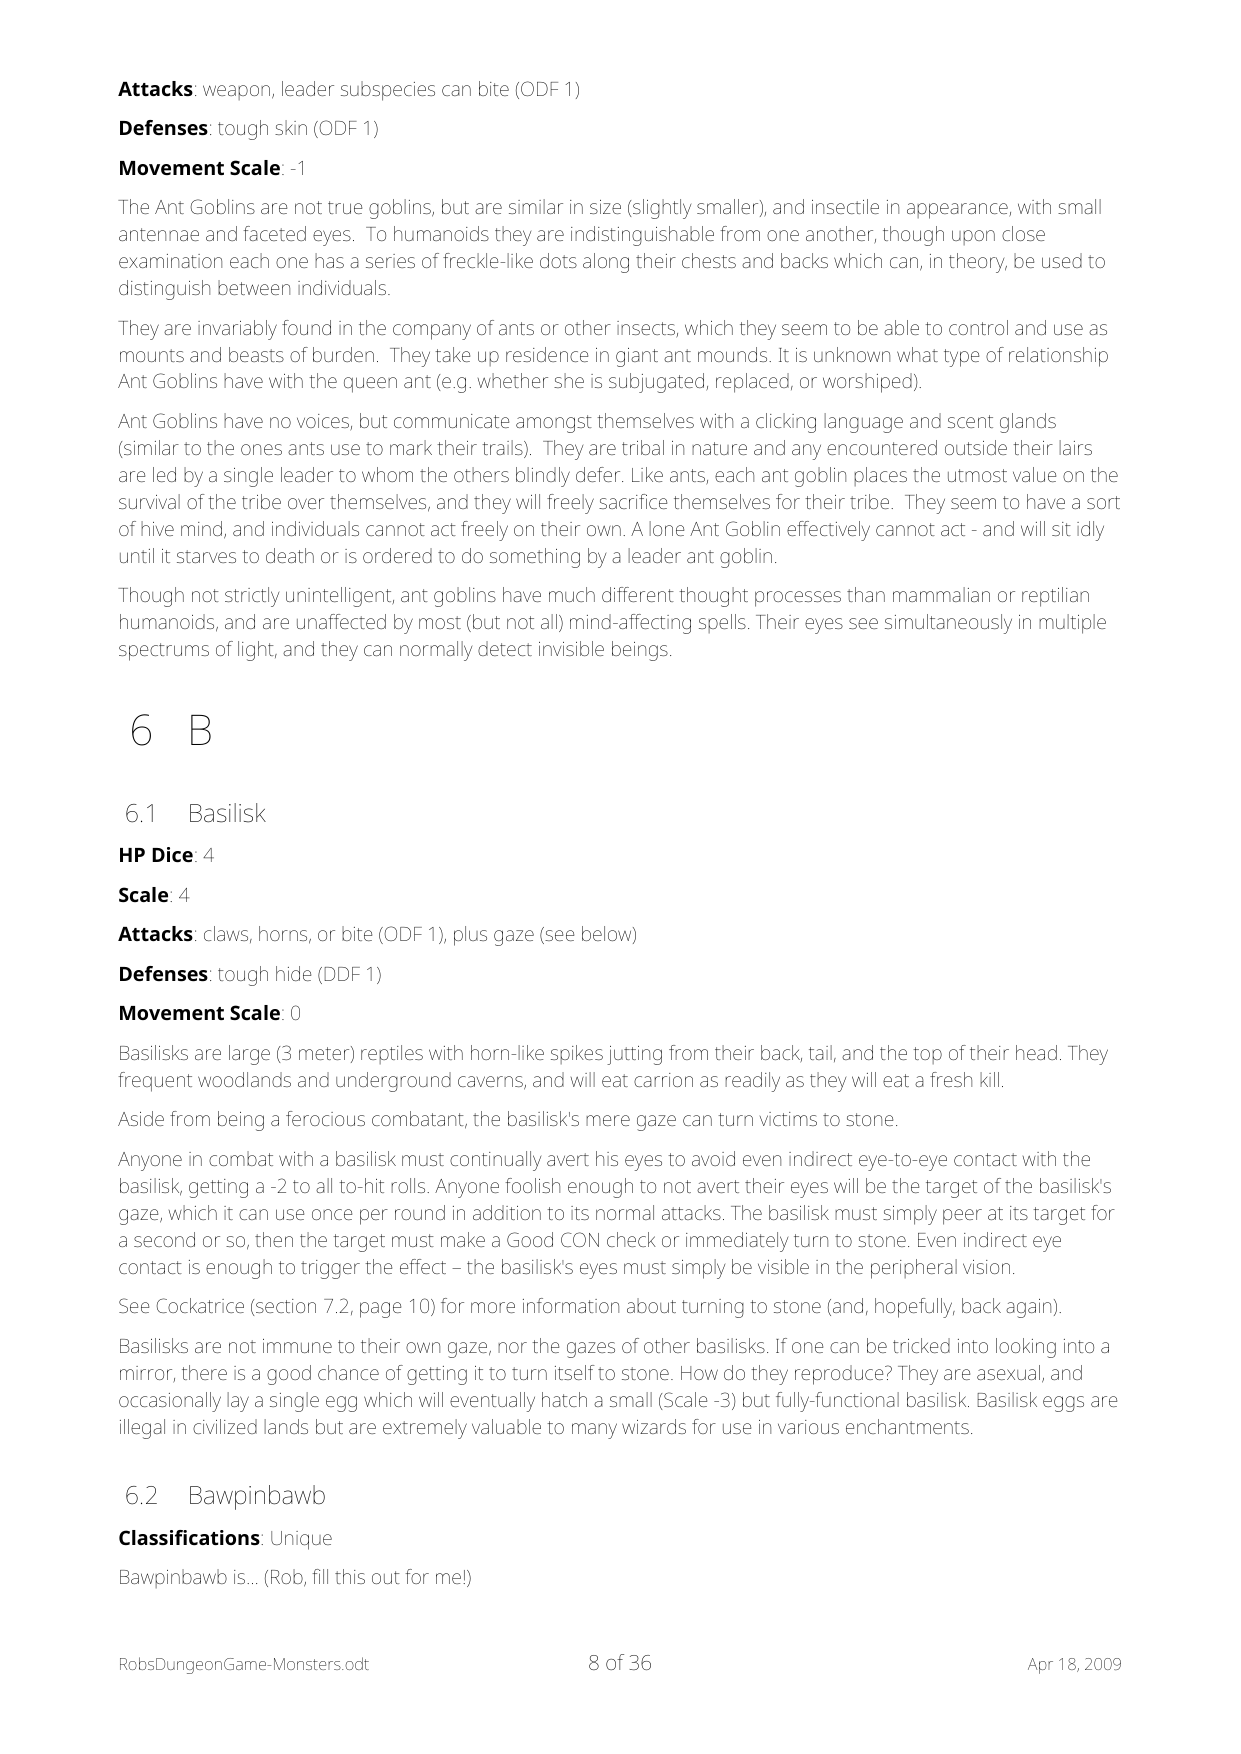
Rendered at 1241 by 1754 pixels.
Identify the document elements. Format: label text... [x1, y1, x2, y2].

text Bawpinbawb is... (Rob, fill this out for me!) [118, 1563, 1122, 1590]
text HP Dice: 4 [118, 842, 1122, 869]
text Defenses: tough hide (DDF 1) [118, 960, 1122, 987]
text Movement Scale: 0 [118, 1000, 1122, 1027]
subtitle Bawpinbawb [118, 1477, 1122, 1511]
text Classifications: Unique [118, 1524, 1122, 1551]
text Attacks: claws, horns, or bite (ODF 1), plus gaze (see below) [118, 921, 1122, 948]
text Aside from being a ferocious combatant, the basilisk's mere gaze can turn victims to stone. [118, 1106, 1122, 1133]
text The Ant Goblins are not true goblins, but are similar in size (slightly smaller), and insectile in appearance, with small antennae and faceted eyes. To humanoids they are indistinguishable from one another, though upon close examination each one has a series of freckle-like dots along their chests and backs which can, in theory, be used to distinguish between individuals. [118, 193, 1122, 301]
text Anyone in combat with a basilisk must continually avert his eyes to avoid even indirect eye-to-eye contact with the basilisk, getting a -2 to all to-hit rolls. Anyone foolish enough to not avert their eyes will be the target of the basilisk's gaze, which it can use once per round in addition to its normal attacks. The basilisk must simply peer at its target for a second or so, then the target must make a Good CON check or immediately turn to stone. Even indirect eye contact is enough to trigger the effect – the basilisk's eyes must simply be visible in the peripheral vision. [118, 1145, 1122, 1280]
text Basilisks are not immune to their own gaze, nor the gazes of other basilisks. If one can be tricked into looking into a mirror, there is a good chance of getting it to turn itself to stone. How do they reproduce? They are asexual, and occasionally lay a single egg which will eventually hatch a small (Scale -3) but fully-functional basilisk. Basilisk eggs are illegal in civilized lands but are extremely valuable to many wizards for use in various enchantments. [118, 1332, 1122, 1440]
text Though not strictly unintelligent, ant goblins have much different thought processes than mammalian or reptilian humanoids, and are unaffected by most (but not all) mind-affecting spells. Their eyes see simultaneously in multiple spectrums of light, and they can normally detect invisible beings. [118, 582, 1122, 663]
text Scale: 4 [118, 881, 1122, 908]
text Basilisks are large (3 meter) reptiles with horn-like spikes jutting from their back, tail, and the top of their head. They frequent woodlands and underground caverns, and will eat carrion as readily as they will eat a fresh kill. [118, 1039, 1122, 1093]
text Movement Scale: -1 [118, 154, 1122, 181]
text Ant Goblins have no voices, but communicate amongst themselves with a clicking language and scent glands (similar to the ones ants use to mark their trails). They are tribal in nature and any encountered outside their lairs are led by a single leader to whom the others blindly defer. Like ants, each ant goblin places the utmost value on the survival of the tribe over themselves, and they will freely sacrifice themselves for their tribe. They seem to have a sort of hive mind, and individuals cannot act freely on their own. A lone Ant Goblin effectively cannot act - and will sit idly until it starves to death or is ordered to do something by a leader ant goblin. [118, 407, 1122, 569]
text Attacks: weapon, leader subspecies can bite (ODF 1) [118, 75, 1122, 102]
text See Cockatrice (section 7.2, page 9) for more information about turning to stone (and, hopefully, back again). [118, 1292, 1122, 1319]
subtitle Basilisk [118, 795, 1122, 829]
text They are invariably found in the company of ants or other insects, which they seem to be able to control and use as mounts and beasts of burden. They take up residence in giant ant mounds. It is unknown what type of relationship Ant Goblins have with the queen ant (e.g. whether she is subjugated, replaced, or worshiped). [118, 314, 1122, 395]
subtitle B [118, 700, 1122, 758]
text Defenses: tough skin (ODF 1) [118, 114, 1122, 141]
